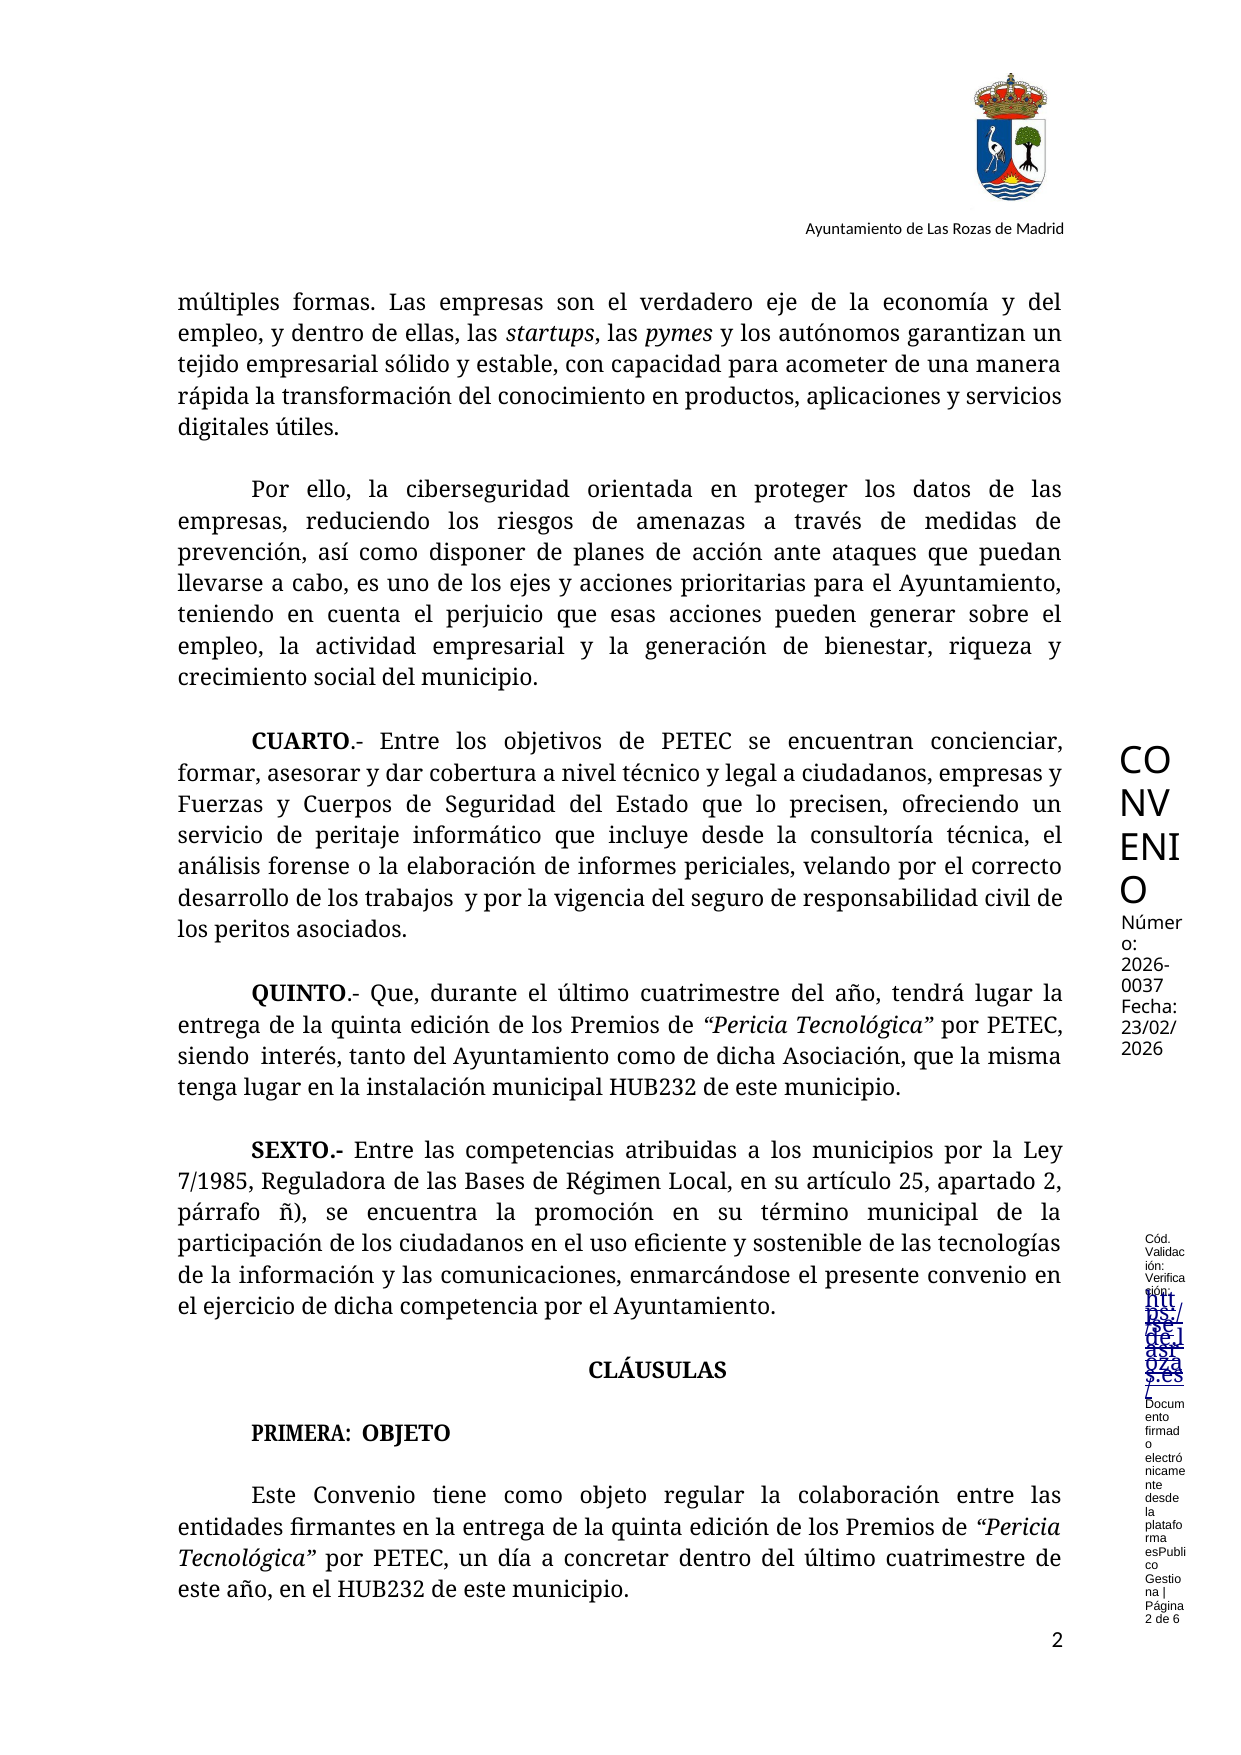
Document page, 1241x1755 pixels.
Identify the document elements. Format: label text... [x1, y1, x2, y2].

text PRIMERA: OBJETO [251, 1417, 1143, 1448]
text SEXTO.- Entre las competencias atribuidas a los municipios por la Ley 7/1985, Reguladora de las Bases de Régimen Local, en su artículo 25, apartado 2, párrafo ñ), se encuentra la promoción en su término municipal de la participación de los ciudadanos en el uso eficiente y sostenible de las tecnologías de la información y las comunicaciones, enmarcándose el presente convenio en el ejercicio de dicha competencia por el Ayuntamiento. [177, 1134, 1063, 1321]
subtitle CLÁUSULAS [119, 1354, 1143, 1386]
text Este Convenio tiene como objeto regular la colaboración entre las entidades firmantes en la entrega de la quinta edición de los Premios de “Pericia Tecnológica” por PETEC, un día a concretar dentro del último cuatrimestre de este año, en el HUB232 de este municipio. [177, 1479, 1063, 1604]
text [1117, 736, 1185, 1084]
subtitle [1186, 1354, 1196, 1386]
text [1186, 1417, 1196, 1448]
text Por ello, la ciberseguridad orientada en proteger los datos de las empresas, reduciendo los riesgos de amenazas a través de medidas de prevención, así como disponer de planes de acción ante ataques que puedan llevarse a cabo, es uno de los ejes y acciones prioritarias para el Ayuntamiento, teniendo en cuenta el perjuicio que esas acciones pueden generar sobre el empleo, la actividad empresarial y la generación de bienestar, riqueza y crecimiento social del municipio. [177, 473, 1063, 692]
text CONVENIO [1119, 738, 1185, 913]
text [1143, 1231, 1186, 1754]
text QUINTO.- Que, durante el último cuatrimestre del año, tendrá lugar la entrega de la quinta edición de los Premios de “Pericia Tecnológica” por PETEC, siendo interés, tanto del Ayuntamiento como de dicha Asociación, que la misma tenga lugar en la instalación municipal HUB232 de este municipio. [177, 977, 1063, 1102]
text Número: 2026-0037 Fecha: 23/02/2026 [1121, 913, 1185, 1059]
text Verificación: https://sede.lasrozas.es/ [1145, 1273, 1186, 1398]
text CUARTO.- Entre los objetivos de PETEC se encuentran concienciar, formar, asesorar y dar cobertura a nivel técnico y legal a ciudadanos, empresas y Fuerzas y Cuerpos de Seguridad del Estado que lo precisen, ofreciendo un servicio de peritaje informático que incluye desde la consultoría técnica, el análisis forense o la elaboración de informes periciales, velando por el correcto desarrollo de los trabajos y por la vigencia del seguro de responsabilidad civil de los peritos asociados. [177, 725, 1064, 944]
text Documento firmado electrónicamente desde la plataforma esPublico Gestiona | Página 2 de 6 [1145, 1398, 1186, 1626]
text múltiples formas. Las empresas son el verdadero eje de la economía y del empleo, y dentro de ellas, las startups, las pymes y los autónomos garantizan un tejido empresarial sólido y estable, con capacidad para acometer de una manera rápida la transformación del conocimiento en productos, aplicaciones y servicios digitales útiles. [177, 286, 1063, 442]
text Cód. Validación: [1145, 1232, 1186, 1273]
